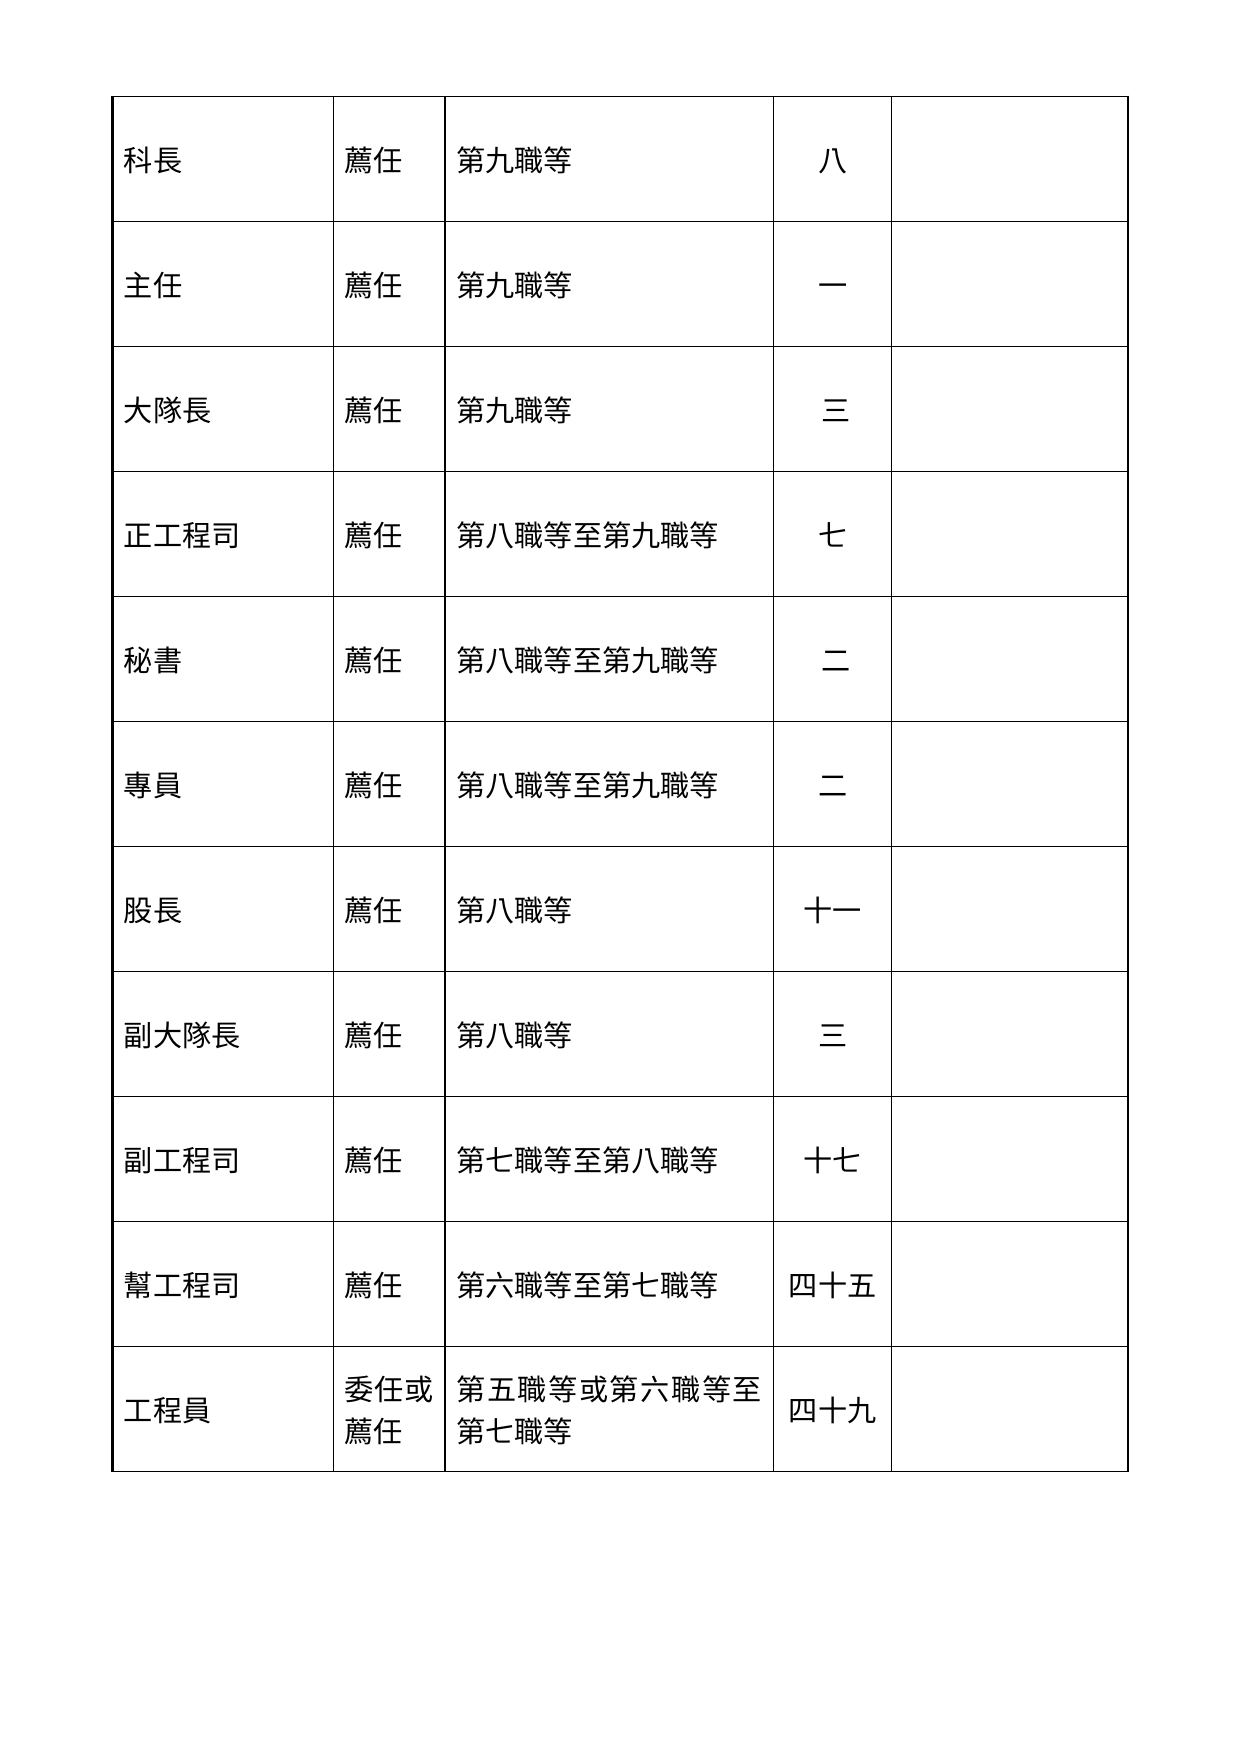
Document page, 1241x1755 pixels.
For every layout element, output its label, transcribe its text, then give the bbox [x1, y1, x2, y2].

table_cell 八 [774, 97, 891, 221]
table_cell 十一 [774, 847, 891, 971]
table_cell 薦任 [334, 347, 444, 471]
table_cell 委任或薦任 [334, 1347, 444, 1471]
table_cell [892, 722, 1127, 846]
table_cell [892, 972, 1127, 1096]
table_cell 副工程司 [114, 1097, 333, 1221]
table_cell 第八職等至第九職等 [446, 472, 773, 596]
table_cell 一 [774, 222, 891, 346]
table_cell 大隊長 [114, 347, 333, 471]
table_cell 四十五 [774, 1222, 891, 1346]
table_cell 薦任 [334, 972, 444, 1096]
table_cell 薦任 [334, 722, 444, 846]
table_cell [892, 597, 1127, 721]
table_cell [892, 347, 1127, 471]
table_cell 四十九 [774, 1347, 891, 1471]
table_cell 副大隊長 [114, 972, 333, 1096]
table_cell 薦任 [334, 1222, 444, 1346]
table_cell 三 [774, 347, 891, 471]
table_cell 主任 [114, 222, 333, 346]
table_cell 工程員 [114, 1347, 333, 1471]
table_cell [892, 1097, 1127, 1221]
table_cell 二 [774, 722, 891, 846]
table_cell [892, 97, 1127, 221]
table_cell 股長 [114, 847, 333, 971]
table_cell 薦任 [334, 847, 444, 971]
table_cell 秘書 [114, 597, 333, 721]
table_cell 七 [774, 472, 891, 596]
table_cell 專員 [114, 722, 333, 846]
table_cell [892, 847, 1127, 971]
table_cell 第七職等至第八職等 [446, 1097, 773, 1221]
table_cell 第八職等 [446, 972, 773, 1096]
table_cell [892, 1222, 1127, 1346]
table_cell 十七 [774, 1097, 891, 1221]
table_cell 第九職等 [446, 222, 773, 346]
table_cell 第九職等 [446, 347, 773, 471]
table_cell 第五職等或第六職等至第七職等 [446, 1347, 773, 1471]
table_cell 三 [774, 972, 891, 1096]
table_cell 薦任 [334, 597, 444, 721]
table_cell 二 [774, 597, 891, 721]
table_cell 第八職等至第九職等 [446, 597, 773, 721]
table_cell 第八職等 [446, 847, 773, 971]
table_cell [892, 1347, 1127, 1471]
table_cell 第九職等 [446, 97, 773, 221]
table_cell 薦任 [334, 472, 444, 596]
table_cell 正工程司 [114, 472, 333, 596]
table_cell [892, 472, 1127, 596]
table_cell 科長 [114, 97, 333, 221]
table_cell [892, 222, 1127, 346]
table_cell 薦任 [334, 97, 444, 221]
table_cell 薦任 [334, 222, 444, 346]
table_cell 幫工程司 [114, 1222, 333, 1346]
table_cell 第八職等至第九職等 [446, 722, 773, 846]
table_cell 第六職等至第七職等 [446, 1222, 773, 1346]
table_cell 薦任 [334, 1097, 444, 1221]
